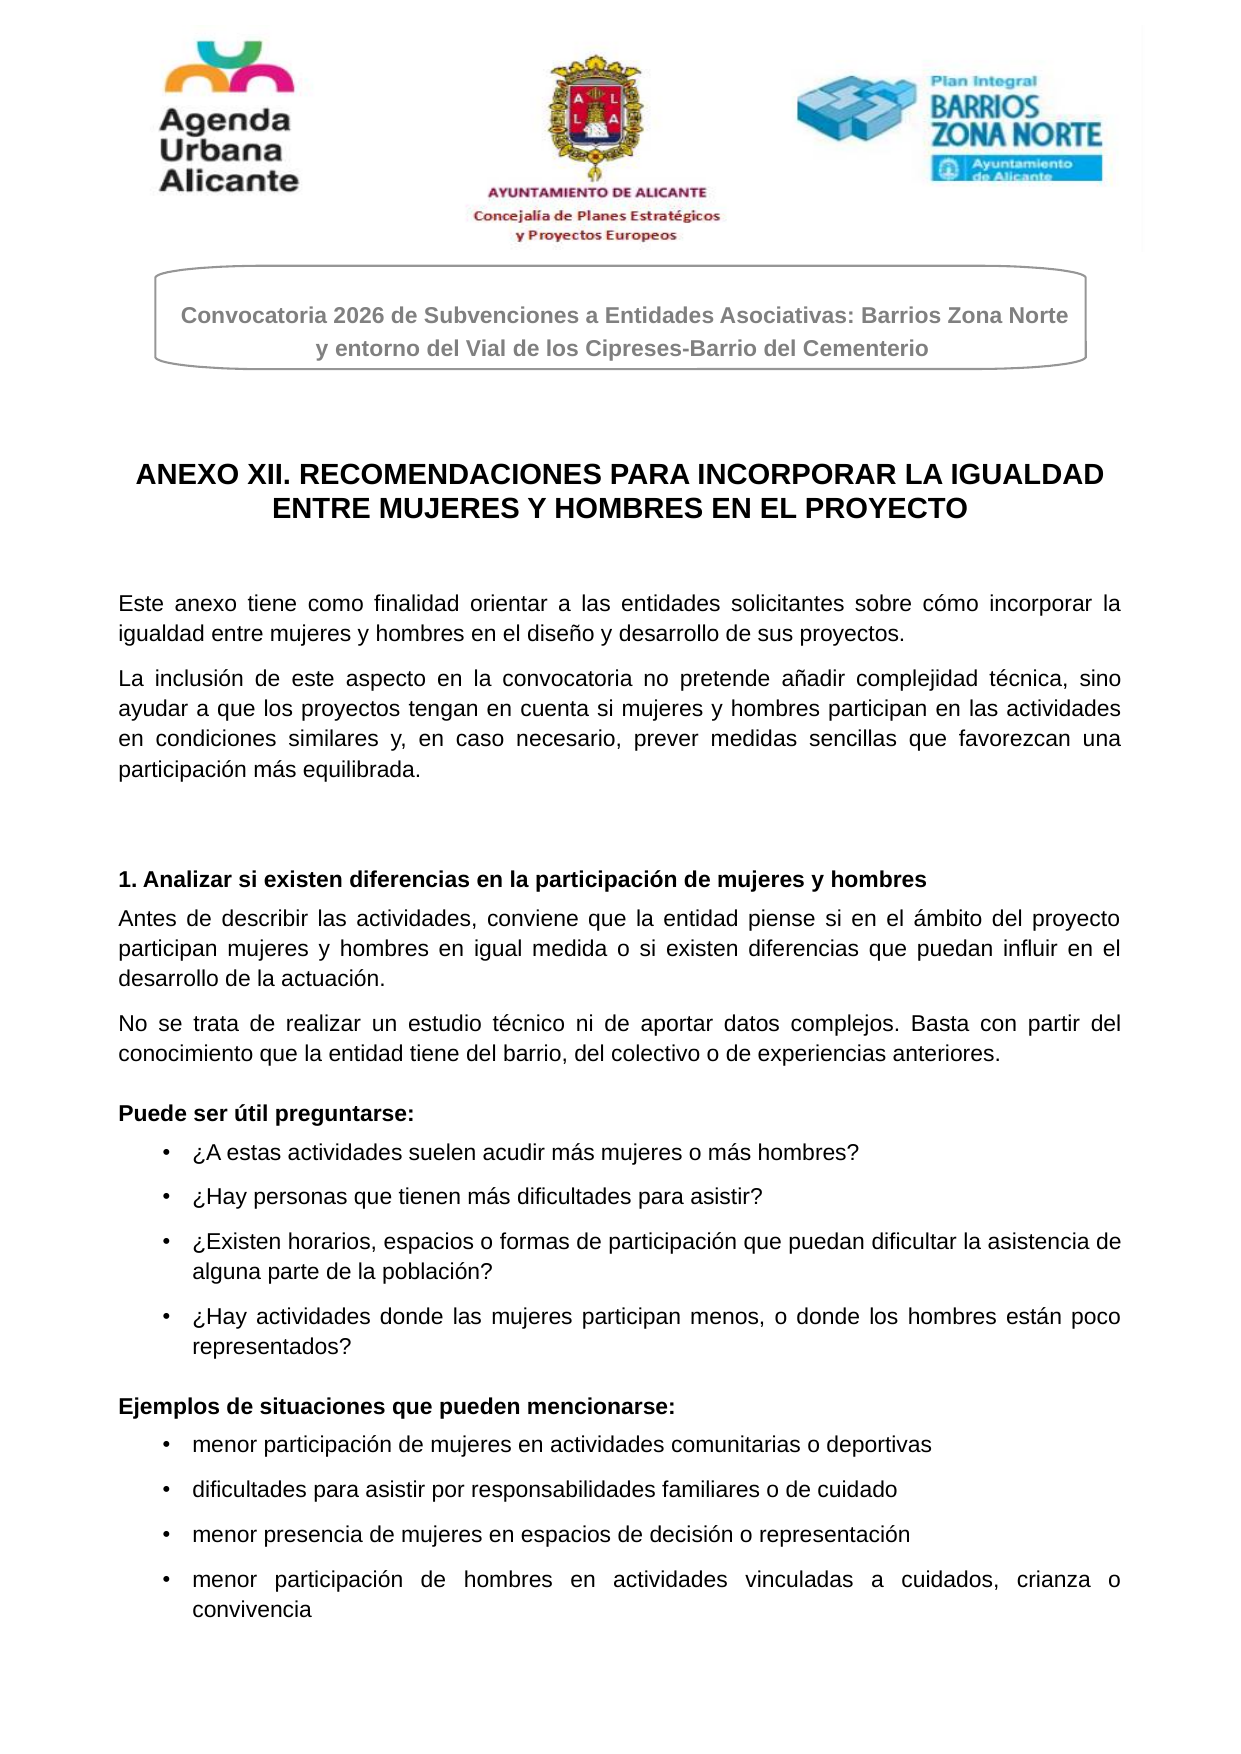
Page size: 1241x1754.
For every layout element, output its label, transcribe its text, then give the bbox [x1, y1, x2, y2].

list ¿Existen horarios, espacios o formas de participación que puedan dificultar la asistencia de alguna parte de la población? [162, 1228, 1122, 1284]
list ¿Hay actividades donde las mujeres participan menos, o donde los hombres están poco representados? [162, 1303, 1122, 1359]
subtitle y entorno del Vial de los Cipreses-Barrio del Cementerio [157, 335, 1084, 361]
subtitle 1. Analizar si existen diferencias en la participación de mujeres y hombres [118, 866, 1122, 892]
list dificultades para asistir por responsabilidades familiares o de cuidado [162, 1476, 1122, 1503]
text No se trata de realizar un estudio técnico ni de aportar datos complejos. Basta con partir del conocimiento que la entidad tiene del barrio, del colectivo o de experiencias anteriores. [118, 1010, 1122, 1067]
picture [74, 25, 1145, 252]
subtitle Ejemplos de situaciones que pueden mencionarse: [118, 1393, 1122, 1419]
subtitle Convocatoria 2026 de Subvenciones a Entidades Asociativas: Barrios Zona Norte [157, 300, 1084, 329]
text Antes de describir las actividades, conviene que la entidad piense si en el ámbito del proyecto participan mujeres y hombres en igual medida o si existen diferencias que puedan influir en el desarrollo de la actuación. [118, 905, 1122, 992]
text La inclusión de este aspecto en la convocatoria no pretende añadir complejidad técnica, sino ayudar a que los proyectos tengan en cuenta si mujeres y hombres participan en las actividades en condiciones similares y, en caso necesario, prever medidas sencillas que favorezcan una participación más equilibrada. [118, 665, 1122, 782]
list ¿Hay personas que tienen más dificultades para asistir? [162, 1183, 1122, 1209]
list menor participación de mujeres en actividades comunitarias o deportivas [162, 1431, 1122, 1458]
subtitle ANEXO XII. RECOMENDACIONES PARA INCORPORAR LA IGUALDAD ENTRE MUJERES Y HOMBRES EN EL PROYECTO [118, 457, 1122, 524]
list ¿A estas actividades suelen acudir más mujeres o más hombres? [162, 1138, 1122, 1165]
list menor presencia de mujeres en espacios de decisión o representación [162, 1521, 1122, 1547]
subtitle Puede ser útil preguntarse: [118, 1099, 1122, 1126]
text Este anexo tiene como finalidad orientar a las entidades solicitantes sobre cómo incorporar la igualdad entre mujeres y hombres en el diseño y desarrollo de sus proyectos. [118, 590, 1122, 646]
list menor participación de hombres en actividades vinculadas a cuidados, crianza o convivencia [162, 1566, 1122, 1622]
